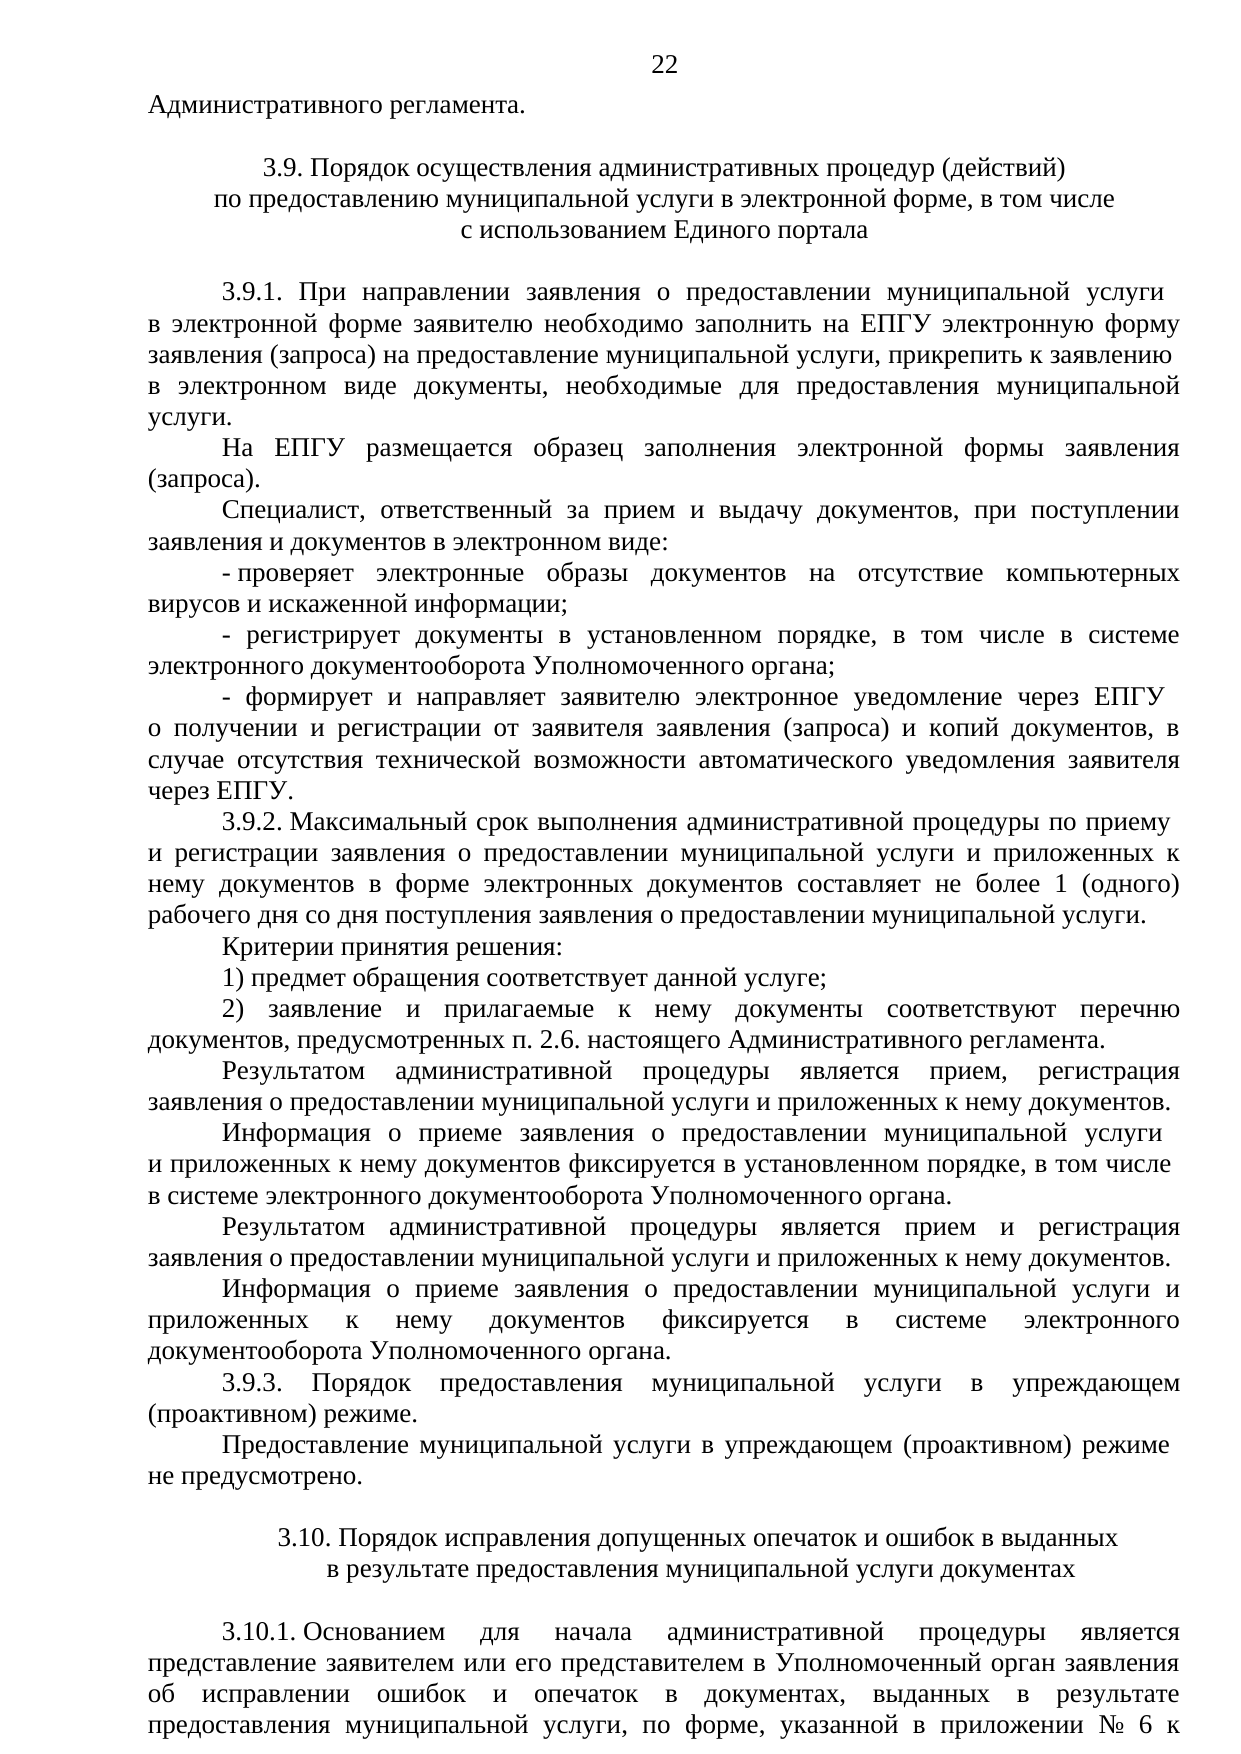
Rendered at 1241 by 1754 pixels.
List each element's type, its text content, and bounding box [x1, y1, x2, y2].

text Информация о приеме заявления о предоставлении муниципальной услуги и приложенных к нему документов фиксируется в установленном порядке, в том числе в системе электронного документооборота Уполномоченного органа. [148, 1116, 1181, 1210]
text На ЕПГУ размещается образец заполнения электронной формы заявления (запроса). [148, 431, 1181, 493]
text - формирует и направляет заявителю электронное уведомление через ЕПГУ о получении и регистрации от заявителя заявления (запроса) и копий документов, в случае отсутствия технической возможности автоматического уведомления заявителя через ЕПГУ. [148, 680, 1181, 805]
text Результатом административной процедуры является прием, регистрация заявления о предоставлении муниципальной услуги и приложенных к нему документов. [148, 1054, 1181, 1116]
text 3.9.1. При направлении заявления о предоставлении муниципальной услуги в электронной форме заявителю необходимо заполнить на ЕПГУ электронную форму заявления (запроса) на предоставление муниципальной услуги, прикрепить к заявлению в электронном виде документы, необходимые для предоставления муниципальной услуги. [148, 276, 1181, 431]
text - проверяет электронные образы документов на отсутствие компьютерных вирусов и искаженной информации; [148, 556, 1181, 618]
text 3.9.2. Максимальный срок выполнения административной процедуры по приему и регистрации заявления о предоставлении муниципальной услуги и приложенных к нему документов в форме электронных документов составляет не более 1 (одного) рабочего дня со дня поступления заявления о предоставлении муниципальной услуги. [148, 805, 1181, 929]
text 3.9.3. Порядок предоставления муниципальной услуги в упреждающем (проактивном) режиме. [148, 1366, 1181, 1428]
text 3.10.1. Основанием для начала административной процедуры является представление заявителем или его представителем в Уполномоченный орган заявления об исправлении ошибок и опечаток в документах, выданных в результате предоставления муниципальной услуги, по форме, указанной в приложении № 6 к [148, 1615, 1181, 1739]
text Административного регламента. [148, 89, 1181, 120]
text Специалист, ответственный за прием и выдачу документов, при поступлении заявления и документов в электронном виде: [148, 493, 1181, 556]
text 3.10. Порядок исправления допущенных опечаток и ошибок в выданных [148, 1521, 1181, 1552]
text Информация о приеме заявления о предоставлении муниципальной услуги и приложенных к нему документов фиксируется в системе электронного документооборота Уполномоченного органа. [148, 1272, 1181, 1366]
text Предоставление муниципальной услуги в упреждающем (проактивном) режиме не предусмотрено. [148, 1428, 1181, 1490]
text 3.9. Порядок осуществления административных процедур (действий) по предоставлению муниципальной услуги в электронной форме, в том числе с использованием Единого портала [148, 151, 1181, 244]
text Критерии принятия решения: [148, 929, 1181, 961]
text Результатом административной процедуры является прием и регистрация заявления о предоставлении муниципальной услуги и приложенных к нему документов. [148, 1210, 1181, 1272]
text 1) предмет обращения соответствует данной услуге; [148, 961, 1181, 992]
text 2) заявление и прилагаемые к нему документы соответствуют перечню документов, предусмотренных п. 2.6. настоящего Административного регламента. [148, 992, 1181, 1054]
text - регистрирует документы в установленном порядке, в том числе в системе электронного документооборота Уполномоченного органа; [148, 618, 1181, 680]
text в результате предоставления муниципальной услуги документах [148, 1552, 1181, 1584]
